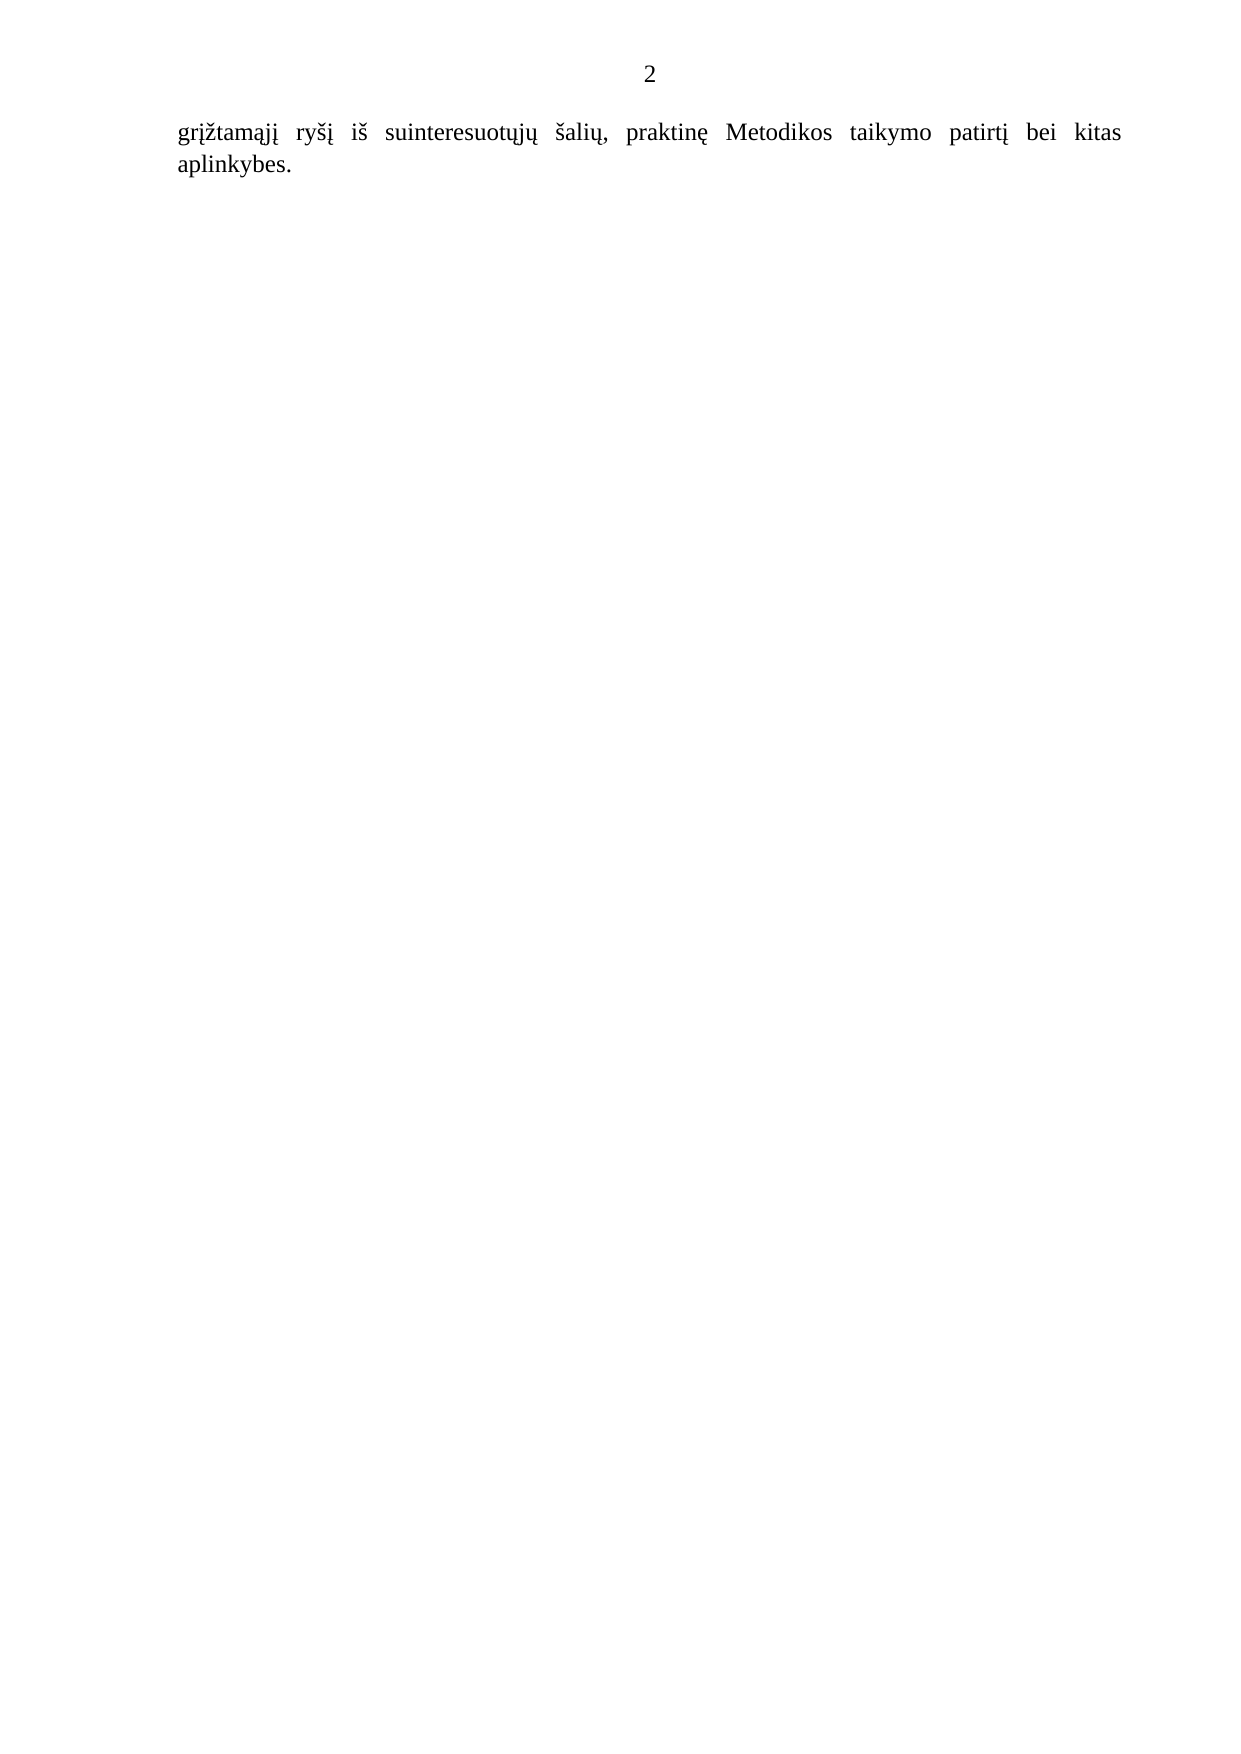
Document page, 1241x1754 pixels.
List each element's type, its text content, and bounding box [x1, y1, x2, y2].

text grįžtamąjį ryšį iš suinteresuotųjų šalių, praktinę Metodikos taikymo patirtį bei kitas aplinkybes. [177, 117, 1122, 178]
